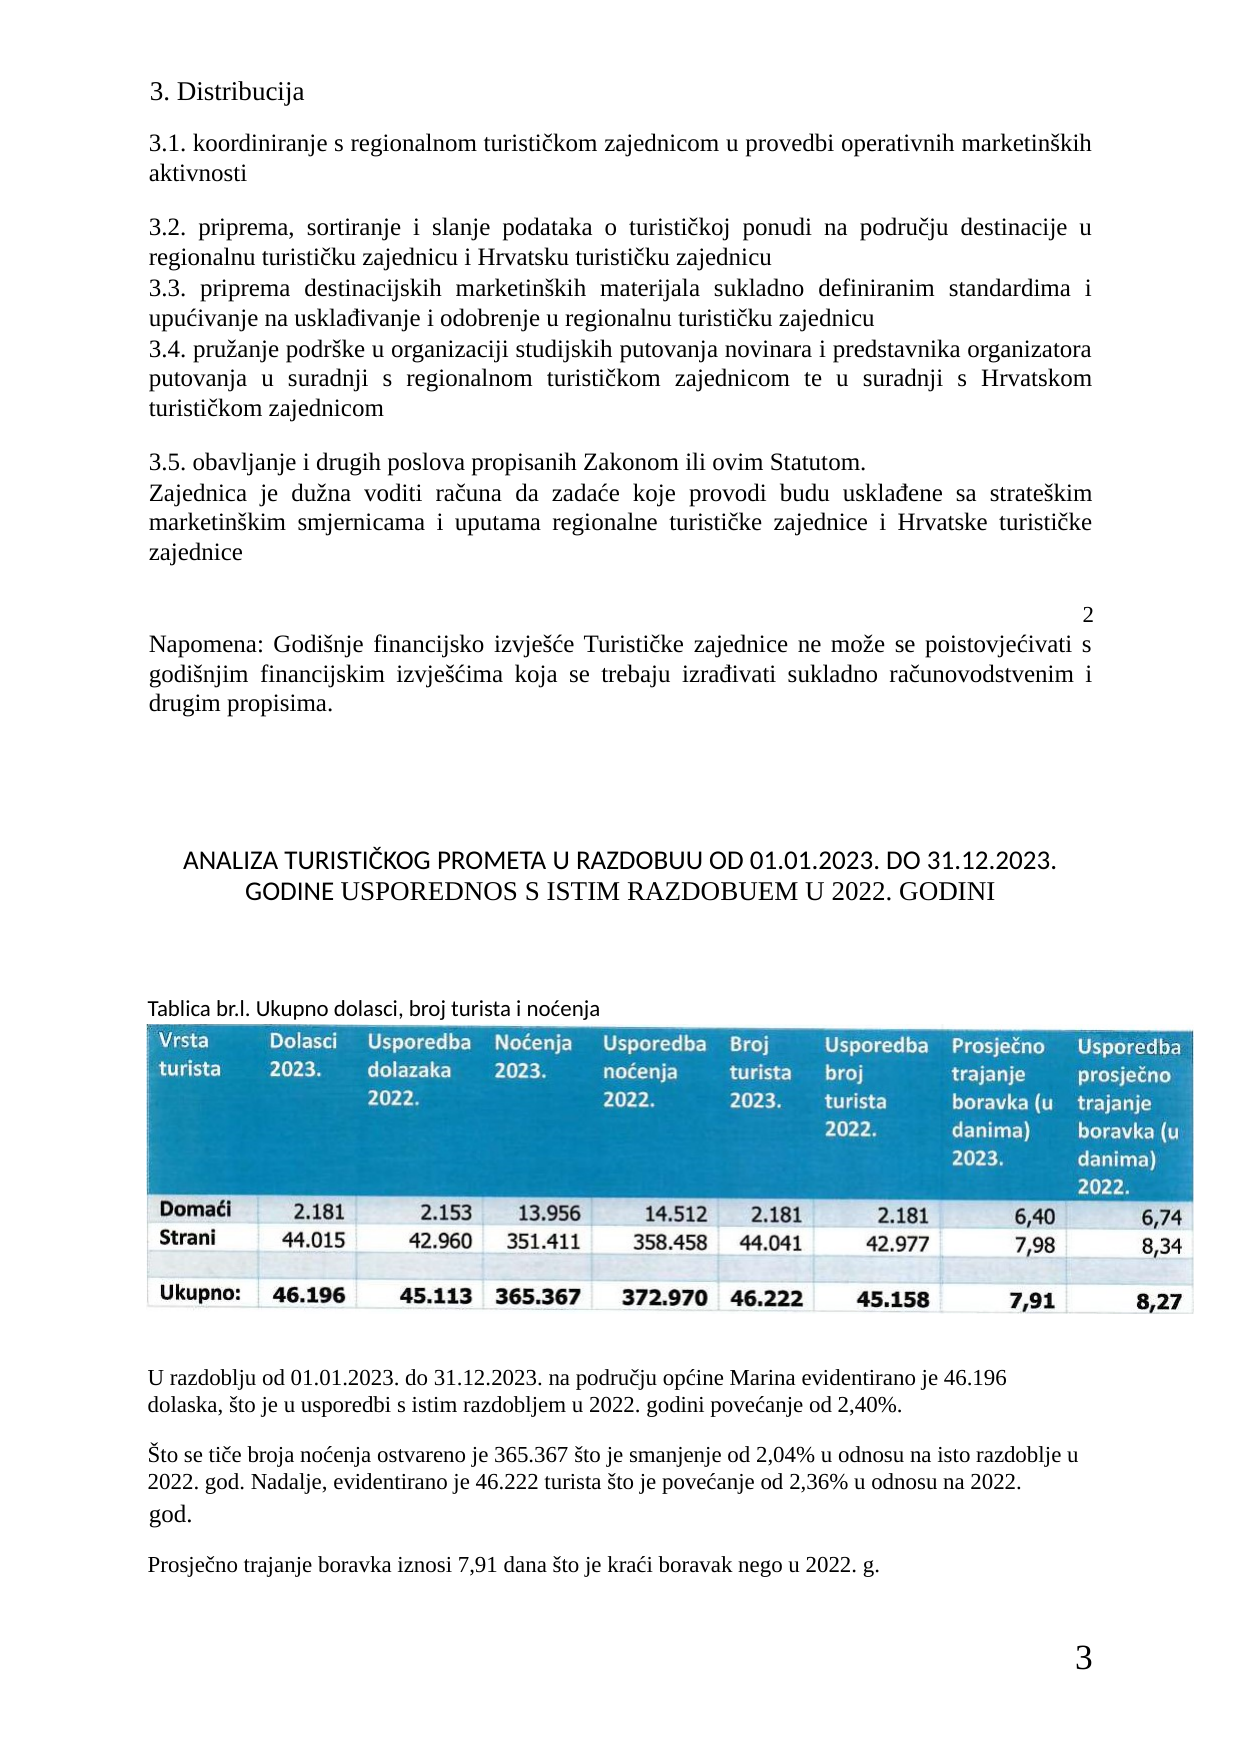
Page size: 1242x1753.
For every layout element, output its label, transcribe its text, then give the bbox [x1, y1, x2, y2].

text Prosječno trajanje boravka iznosi 7,91 dana što je kraći boravak nego u 2022. g. [147, 1551, 1086, 1577]
text ANALIZA TURISTIČKOG PROMETA U RAZDOBUU OD 01.01.2023. DO 31.12.2023. GODINE USPOREDNOS S ISTIM RAZDOBUEM U 2022. GODINI [147, 845, 1093, 907]
text Napomena: Godišnje financijsko izvješće Turističke zajednice ne može se poistovjećivati s godišnjim financijskim izvješćima koja se trebaju izrađivati sukladno računovodstvenim i drugim propisima. [148, 629, 1093, 717]
text U razdoblju od 01.01.2023. do 31.12.2023. na području općine Marina evidentirano je 46.196 dolaska, što je u usporedbi s istim razdobljem u 2022. godini povećanje od 2,40%. [147, 1364, 1086, 1418]
text Tablica br.l. Ukupno dolasci, broj turista i noćenja [147, 994, 1093, 1022]
text 3.1. koordiniranje s regionalnom turističkom zajednicom u provedbi operativnih marketinških aktivnosti [148, 128, 1093, 186]
text Što se tiče broja noćenja ostvareno je 365.367 što je smanjenje od 2,04% u odnosu na isto razdoblje u 2022. god. Nadalje, evidentirano je 46.222 turista što je povećanje od 2,36% u odnosu na 2022. [147, 1441, 1086, 1494]
text god. [148, 1499, 1093, 1528]
text 3.3. priprema destinacijskih marketinških materijala sukladno definiranim standardima i upućivanje na usklađivanje i odobrenje u regionalnu turističku zajednicu [148, 273, 1093, 331]
text 2 [147, 601, 1093, 627]
subtitle 3. Distribucija [149, 75, 1093, 106]
text 3.2. priprema, sortiranje i slanje podataka o turističkoj ponudi na području destinacije u regionalnu turističku zajednicu i Hrvatsku turističku zajednicu [148, 212, 1093, 271]
text 3.5. obavljanje i drugih poslova propisanih Zakonom ili ovim Statutom. [148, 447, 1093, 475]
text Zajednica je dužna voditi računa da zadaće koje provodi budu usklađene sa strateškim marketinškim smjernicama i uputama regionalne turističke zajednice i Hrvatske turističke zajednice [148, 478, 1093, 566]
text 3.4. pružanje podrške u organizaciji studijskih putovanja novinara i predstavnika organizatora putovanja u suradnji s regionalnom turističkom zajednicom te u suradnji s Hrvatskom turističkom zajednicom [148, 334, 1093, 422]
